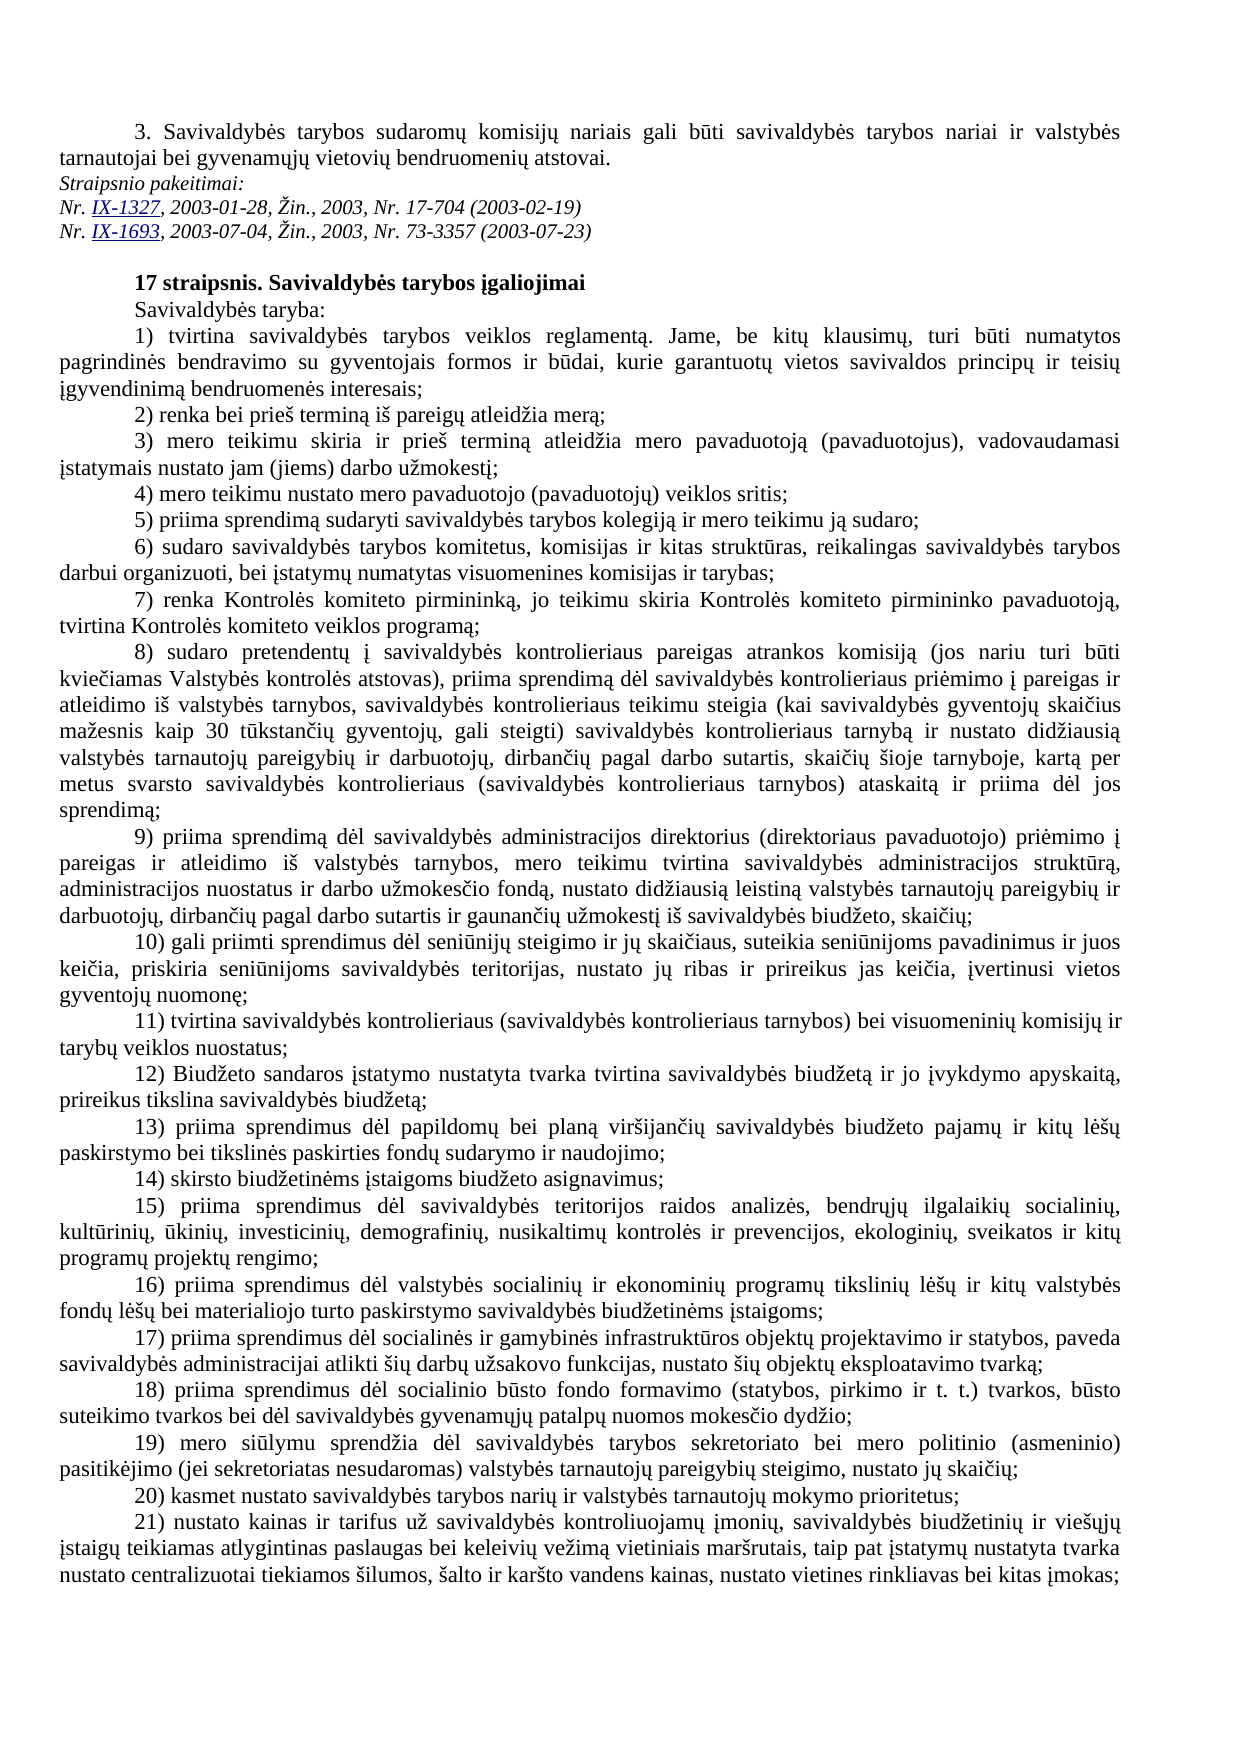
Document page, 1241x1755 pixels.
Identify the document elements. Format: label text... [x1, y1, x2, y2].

text 20) kasmet nustato savivaldybės tarybos narių ir valstybės tarnautojų mokymo prioritetus; [59, 1482, 1122, 1508]
text 17 straipsnis. Savivaldybės tarybos įgaliojimai [59, 269, 1122, 296]
text 6) sudaro savivaldybės tarybos komitetus, komisijas ir kitas struktūras, reikalingas savivaldybės tarybos darbui organizuoti, bei įstatymų numatytas visuomenines komisijas ir tarybas; [59, 533, 1122, 586]
text 4) mero teikimu nustato mero pavaduotojo (pavaduotojų) veiklos sritis; [59, 480, 1122, 507]
text 10) gali priimti sprendimus dėl seniūnijų steigimo ir jų skaičiaus, suteikia seniūnijoms pavadinimus ir juos keičia, priskiria seniūnijoms savivaldybės teritorijas, nustato jų ribas ir prireikus jas keičia, įvertinusi vietos gyventojų nuomonę; [59, 928, 1122, 1007]
text 11) tvirtina savivaldybės kontrolieriaus (savivaldybės kontrolieriaus tarnybos) bei visuomeninių komisijų ir tarybų veiklos nuostatus; [59, 1007, 1122, 1060]
text Nr. IX-1693, 2003-07-04, Žin., 2003, Nr. 73-3357 (2003-07-23) [59, 219, 1122, 243]
text 7) renka Kontrolės komiteto pirmininką, jo teikimu skiria Kontrolės komiteto pirmininko pavaduotoją, tvirtina Kontrolės komiteto veiklos programą; [59, 586, 1122, 638]
text 8) sudaro pretendentų į savivaldybės kontrolieriaus pareigas atrankos komisiją (jos nariu turi būti kviečiamas Valstybės kontrolės atstovas), priima sprendimą dėl savivaldybės kontrolieriaus priėmimo į pareigas ir atleidimo iš valstybės tarnybos, savivaldybės kontrolieriaus teikimu steigia (kai savivaldybės gyventojų skaičius mažesnis kaip 30 tūkstančių gyventojų, gali steigti) savivaldybės kontrolieriaus tarnybą ir nustato didžiausią valstybės tarnautojų pareigybių ir darbuotojų, dirbančių pagal darbo sutartis, skaičių šioje tarnyboje, kartą per metus svarsto savivaldybės kontrolieriaus (savivaldybės kontrolieriaus tarnybos) ataskaitą ir priima dėl jos sprendimą; [59, 638, 1122, 823]
text 3. Savivaldybės tarybos sudaromų komisijų nariais gali būti savivaldybės tarybos nariai ir valstybės tarnautojai bei gyvenamųjų vietovių bendruomenių atstovai. [59, 118, 1122, 171]
text 9) priima sprendimą dėl savivaldybės administracijos direktorius (direktoriaus pavaduotojo) priėmimo į pareigas ir atleidimo iš valstybės tarnybos, mero teikimu tvirtina savivaldybės administracijos struktūrą, administracijos nuostatus ir darbo užmokesčio fondą, nustato didžiausią leistiną valstybės tarnautojų pareigybių ir darbuotojų, dirbančių pagal darbo sutartis ir gaunančių užmokestį iš savivaldybės biudžeto, skaičių; [59, 823, 1122, 928]
text 12) Biudžeto sandaros įstatymo nustatyta tvarka tvirtina savivaldybės biudžetą ir jo įvykdymo apyskaitą, prireikus tikslina savivaldybės biudžetą; [59, 1060, 1122, 1113]
text 14) skirsto biudžetinėms įstaigoms biudžeto asignavimus; [59, 1165, 1122, 1192]
text 16) priima sprendimus dėl valstybės socialinių ir ekonominių programų tikslinių lėšų ir kitų valstybės fondų lėšų bei materialiojo turto paskirstymo savivaldybės biudžetinėms įstaigoms; [59, 1271, 1122, 1323]
text Straipsnio pakeitimai: [59, 171, 1122, 195]
text 17) priima sprendimus dėl socialinės ir gamybinės infrastruktūros objektų projektavimo ir statybos, paveda savivaldybės administracijai atlikti šių darbų užsakovo funkcijas, nustato šių objektų eksploatavimo tvarką; [59, 1323, 1122, 1376]
text 19) mero siūlymu sprendžia dėl savivaldybės tarybos sekretoriato bei mero politinio (asmeninio) pasitikėjimo (jei sekretoriatas nesudaromas) valstybės tarnautojų pareigybių steigimo, nustato jų skaičių; [59, 1429, 1122, 1482]
text 15) priima sprendimus dėl savivaldybės teritorijos raidos analizės, bendrųjų ilgalaikių socialinių, kultūrinių, ūkinių, investicinių, demografinių, nusikaltimų kontrolės ir prevencijos, ekologinių, sveikatos ir kitų programų projektų rengimo; [59, 1192, 1122, 1271]
text 18) priima sprendimus dėl socialinio būsto fondo formavimo (statybos, pirkimo ir t. t.) tvarkos, būsto suteikimo tvarkos bei dėl savivaldybės gyvenamųjų patalpų nuomos mokesčio dydžio; [59, 1376, 1122, 1429]
text 5) priima sprendimą sudaryti savivaldybės tarybos kolegiją ir mero teikimu ją sudaro; [59, 507, 1122, 533]
text Nr. IX-1327, 2003-01-28, Žin., 2003, Nr. 17-704 (2003-02-19) [59, 195, 1122, 219]
text 1) tvirtina savivaldybės tarybos veiklos reglamentą. Jame, be kitų klausimų, turi būti numatytos pagrindinės bendravimo su gyventojais formos ir būdai, kurie garantuotų vietos savivaldos principų ir teisių įgyvendinimą bendruomenės interesais; [59, 322, 1122, 401]
text 13) priima sprendimus dėl papildomų bei planą viršijančių savivaldybės biudžeto pajamų ir kitų lėšų paskirstymo bei tikslinės paskirties fondų sudarymo ir naudojimo; [59, 1113, 1122, 1165]
text 2) renka bei prieš terminą iš pareigų atleidžia merą; [59, 401, 1122, 427]
text 21) nustato kainas ir tarifus už savivaldybės kontroliuojamų įmonių, savivaldybės biudžetinių ir viešųjų įstaigų teikiamas atlygintinas paslaugas bei keleivių vežimą vietiniais maršrutais, taip pat įstatymų nustatyta tvarka nustato centralizuotai tiekiamos šilumos, šalto ir karšto vandens kainas, nustato vietines rinkliavas bei kitas įmokas; [59, 1508, 1122, 1587]
text 3) mero teikimu skiria ir prieš terminą atleidžia mero pavaduotoją (pavaduotojus), vadovaudamasi įstatymais nustato jam (jiems) darbo užmokestį; [59, 427, 1122, 480]
text Savivaldybės taryba: [59, 296, 1122, 322]
